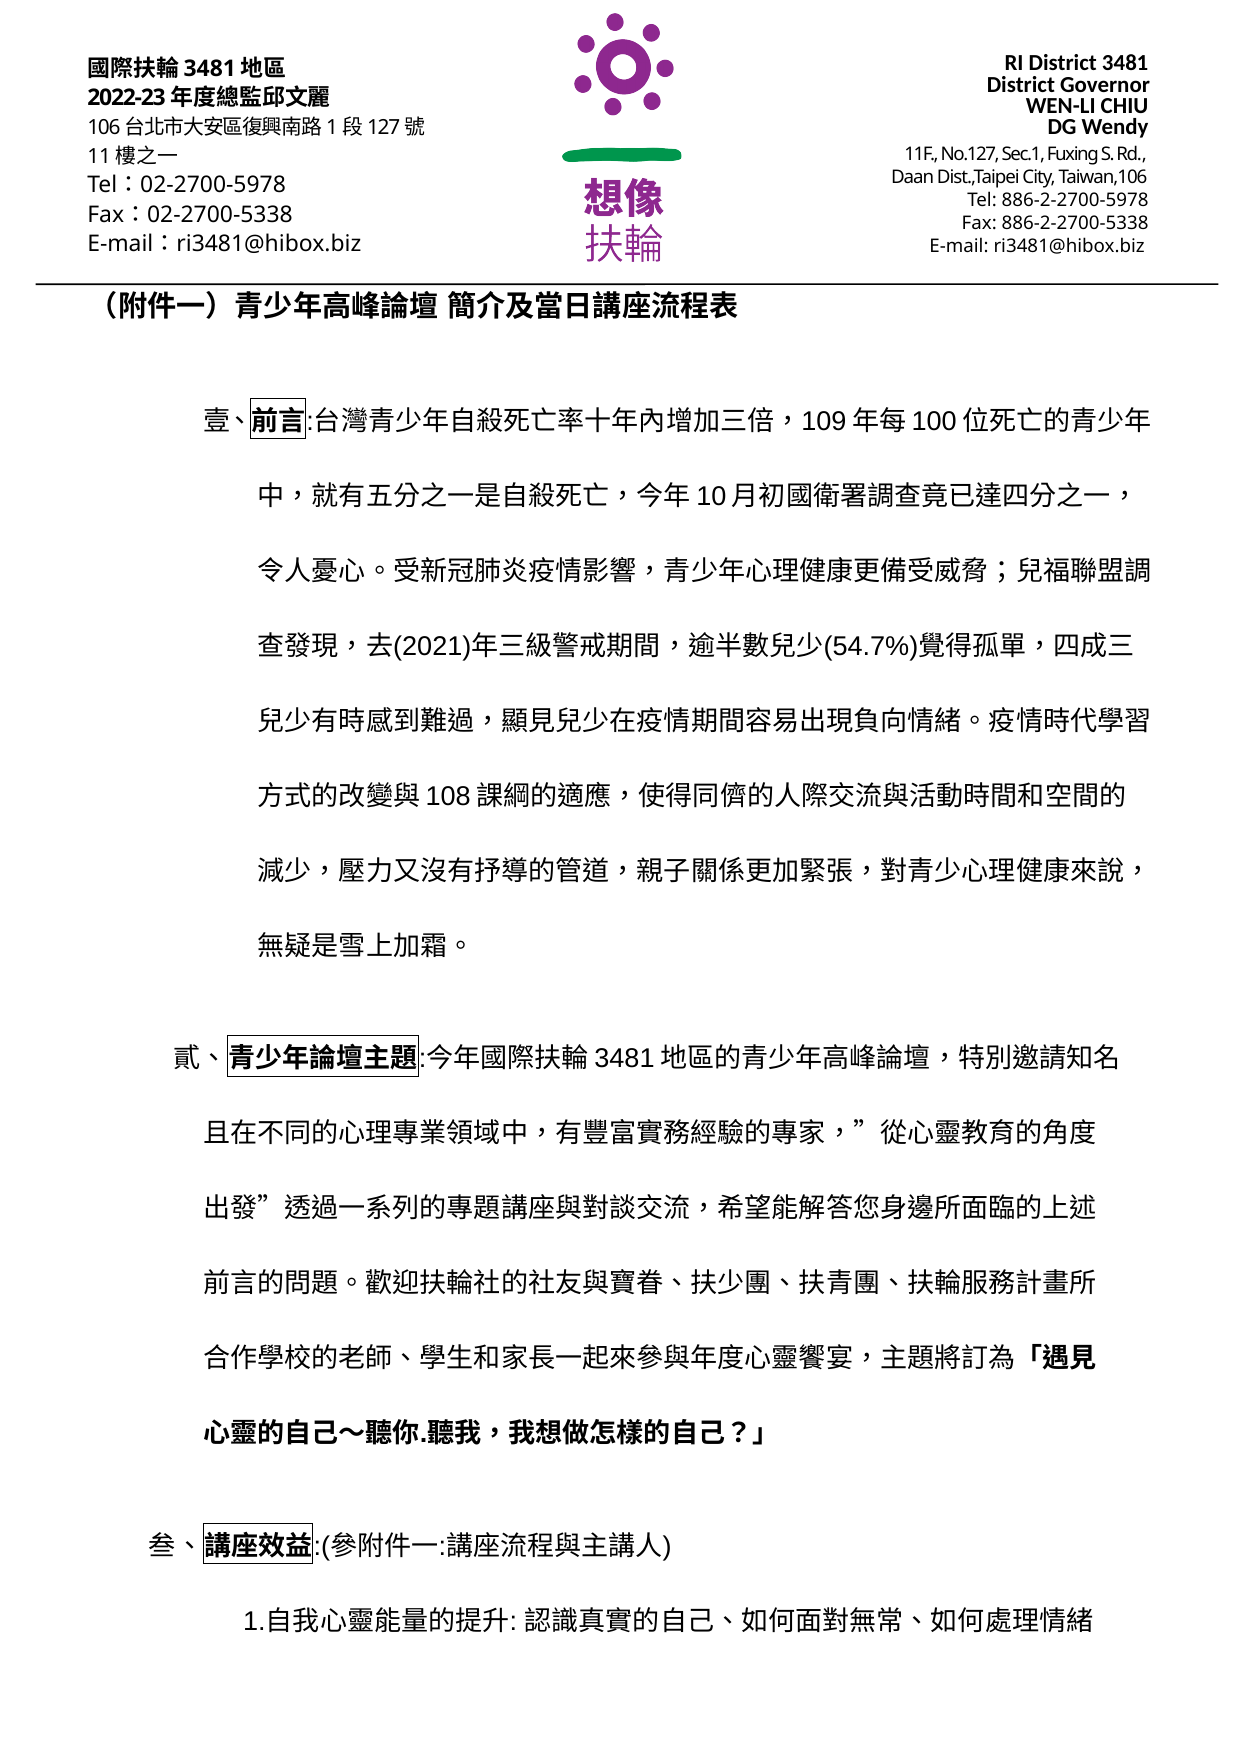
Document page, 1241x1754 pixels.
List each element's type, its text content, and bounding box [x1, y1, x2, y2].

picture [562, 13, 682, 262]
text 前言的問題。歡迎扶輪社的社友與寶眷、扶少團、扶青團、扶輪服務計畫所 [89, 1243, 1152, 1318]
text 壹、前言:台灣青少年自殺死亡率十年內增加三倍，109年每100位死亡的青少年中，就有五分之一是自殺死亡，今年10月初國衛署調查竟已達四分之一，令人憂心。受新冠肺炎疫情影響，青少年心理健康更備受威脅；兒福聯盟調查發現，去(2021)年三級警戒期間，逾半數兒少(54.7%)覺得孤單，四成三兒少有時感到難過，顯見兒少在疫情期間容易出現負向情緒。疫情時代學習方式的改變與108課綱的適應，使得同儕的人際交流與活動時間和空間的減少，壓力又沒有抒導的管道，親子關係更加緊張，對青少心理健康來說，無疑是雪上加霜。 [203, 381, 1152, 981]
text 心靈的自己～聽你.聽我，我想做怎樣的自己？」 [89, 1393, 1152, 1468]
text （附件一）青少年高峰論壇 簡介及當日講座流程表 [89, 285, 1152, 341]
text [89, 266, 1152, 283]
text 叁、講座效益:(參附件一:講座流程與主講人) [89, 1506, 1104, 1581]
text 出發”透過一系列的專題講座與對談交流，希望能解答您身邊所面臨的上述 [89, 1168, 1152, 1243]
text 合作學校的老師、學生和家長一起來參與年度心靈饗宴，主題將訂為「遇見 [89, 1318, 1152, 1393]
text 1.自我心靈能量的提升: 認識真實的自己、如何面對無常、如何處理情緒 [89, 1581, 1104, 1656]
text 且在不同的心理專業領域中，有豐富實務經驗的專家，”從心靈教育的角度 [89, 1093, 1152, 1168]
text 貳、青少年論壇主題:今年國際扶輪3481地區的青少年高峰論壇，特別邀請知名 [89, 1018, 1152, 1093]
